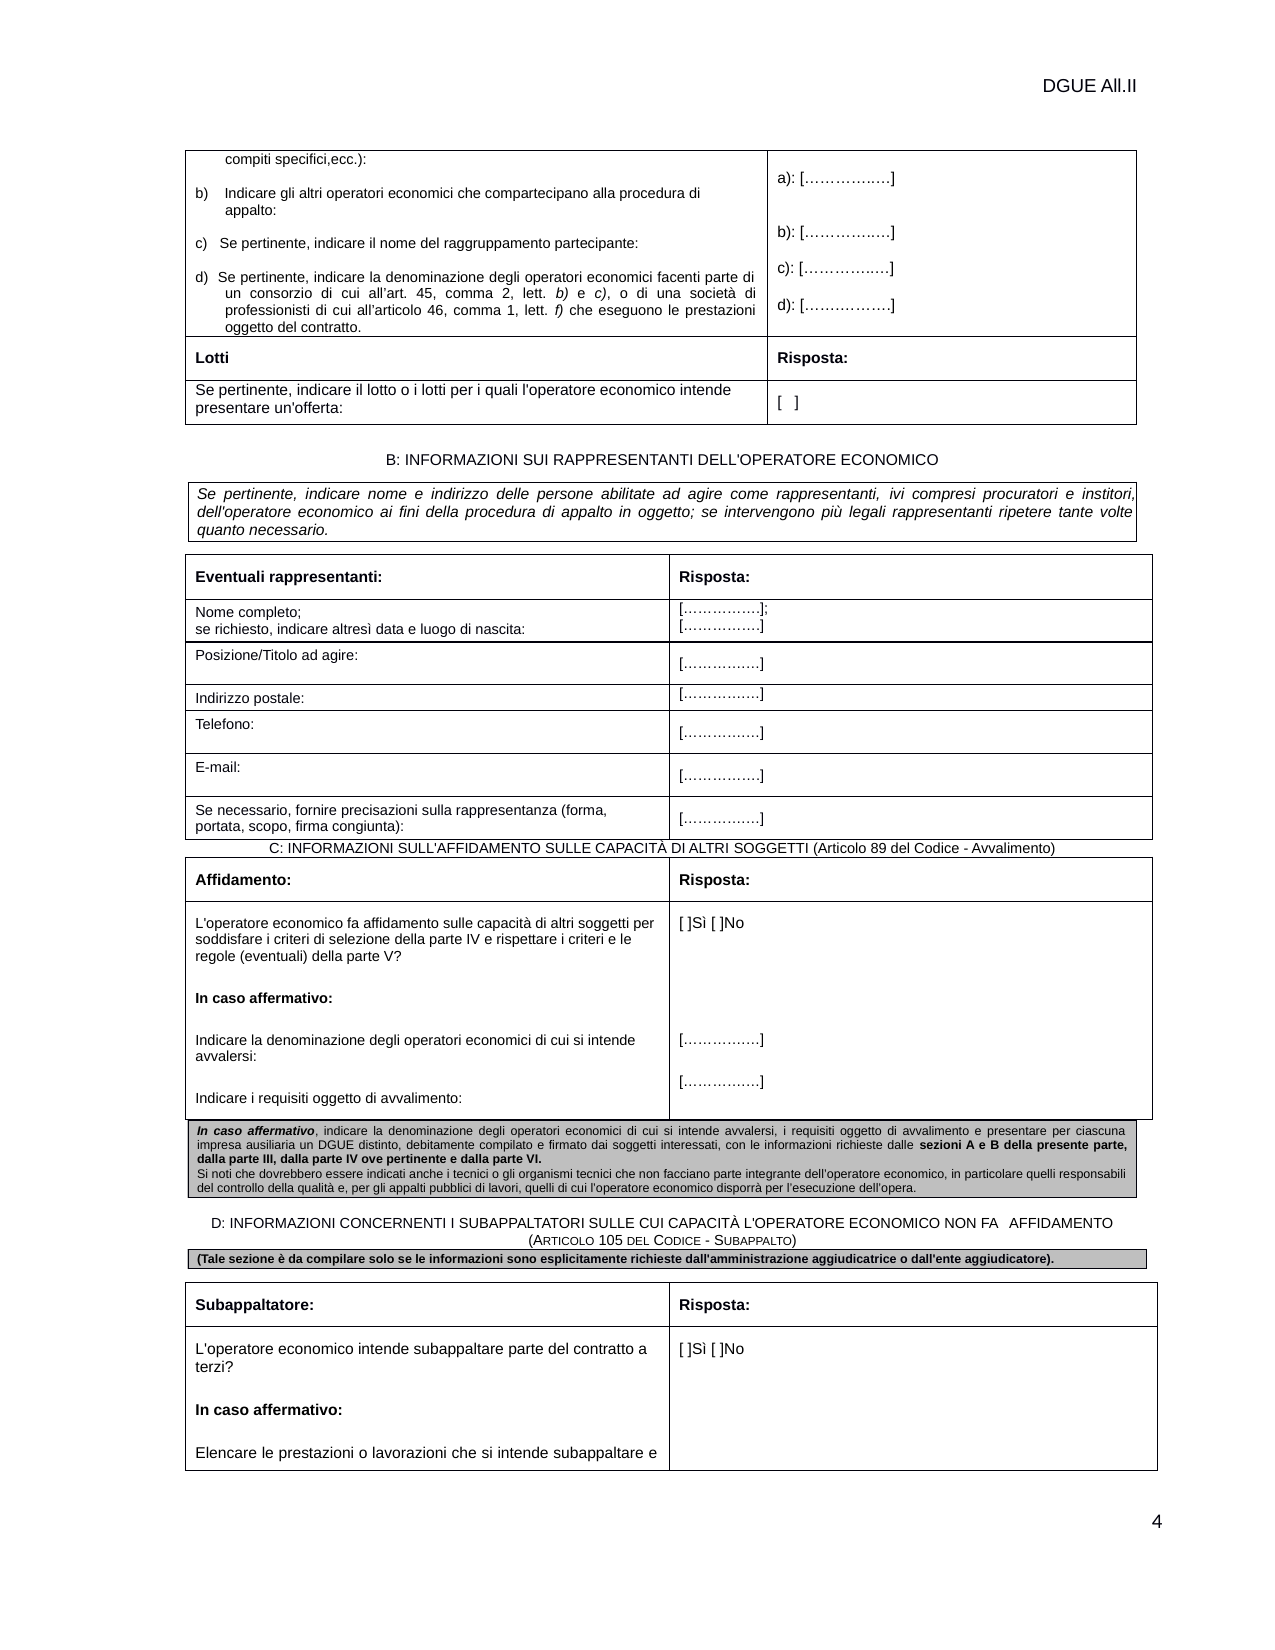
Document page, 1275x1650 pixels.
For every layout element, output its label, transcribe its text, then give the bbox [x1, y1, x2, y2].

table_cell [………….…] [670, 797, 1152, 839]
table_cell E-mail: [186, 754, 669, 796]
title C: Informazioni sull'affidamento SULLE Capacità di altri soggetti (Articolo 89 del Codice - Avvalimento) [187, 840, 1137, 857]
table_header Affidamento: [186, 858, 669, 901]
table_header Subappaltatore: [186, 1283, 669, 1326]
text In caso affermativo, indicare la denominazione degli operatori economici di cui si intende avvalersi, i requisiti oggetto di avvalimento e presentare per ciascuna impresa ausiliaria un DGUE distinto, debitamente compilato e firmato dai soggetti interessati, con le informazioni richieste dalle sezioni A e B della presente parte, dalla parte III, dalla parte IV ove pertinente e dalla parte VI. [189, 1121, 1136, 1163]
table_cell [ ]Sì [ ]No [………….…] [………….…] [670, 902, 1152, 1119]
text Si noti che dovrebbero essere indicati anche i tecnici o gli organismi tecnici che non facciano parte integrante dell’operatore economico, in particolare quelli responsabili del controllo della qualità e, per gli appalti pubblici di lavori, quelli di cui l’operatore economico disporrà per l’esecuzione dell’opera. [189, 1163, 1136, 1197]
table_cell compiti specifici,ecc.): b) Indicare gli altri operatori economici che compartecipano alla procedura di appalto: c) Se pertinente, indicare il nome del raggruppamento partecipante: d) Se pertinente, indicare la denominazione degli operatori economici facenti parte di un consorzio di cui all’art. 45, comma 2, lett. b) e c), o di una società di professionisti di cui all’articolo 46, comma 1, lett. f) che eseguono le prestazioni oggetto del contratto. [186, 151, 767, 336]
table_cell […………….] [670, 754, 1152, 796]
table_cell […………….]; […………….] [670, 600, 1152, 641]
table_header Risposta: [670, 858, 1152, 901]
table_cell [………….…] [670, 685, 1152, 710]
table_cell Indirizzo postale: [186, 685, 669, 710]
title B: Informazioni sui rappresentanti dell'operatore economico [187, 451, 1137, 469]
title D: Informazioni concernenti i subappaltatori sulle cui capacità l'operatore economico non fa affidamento (Articolo 105 del Codice - Subappalto) [187, 1215, 1137, 1249]
table_cell [………….…] [670, 643, 1152, 684]
table_cell Se necessario, fornire precisazioni sulla rappresentanza (forma, portata, scopo, firma congiunta): [186, 797, 669, 839]
table_header Risposta: [670, 555, 1152, 598]
table_header Risposta: [670, 1283, 1157, 1326]
table_header Eventuali rappresentanti: [186, 555, 669, 598]
table_cell Se pertinente, indicare il lotto o i lotti per i quali l'operatore economico intende presentare un'offerta: [186, 381, 767, 424]
text Se pertinente, indicare nome e indirizzo delle persone abilitate ad agire come rappresentanti, ivi compresi procuratori e institori, dell'operatore economico ai fini della procedura di appalto in oggetto; se intervengono più legali rappresentanti ripetere tante volte quanto necessario. [189, 483, 1136, 541]
table_cell L'operatore economico intende subappaltare parte del contratto a terzi? In caso affermativo: Elencare le prestazioni o lavorazioni che si intende subappaltare e [186, 1327, 669, 1470]
table_cell Telefono: [186, 711, 669, 753]
table_cell L'operatore economico fa affidamento sulle capacità di altri soggetti per soddisfare i criteri di selezione della parte IV e rispettare i criteri e le regole (eventuali) della parte V? In caso affermativo: Indicare la denominazione degli operatori economici di cui si intende avvalersi: Indicare i requisiti oggetto di avvalimento: [186, 902, 669, 1119]
table_cell a): […………..…] b): […………..…] c): […………..…] d): […….……….] [768, 151, 1136, 336]
table_cell [ ] [768, 381, 1136, 424]
table_cell Nome completo; se richiesto, indicare altresì data e luogo di nascita: [186, 600, 669, 641]
table_cell [………….…] [670, 711, 1152, 753]
title (Tale sezione è da compilare solo se le informazioni sono esplicitamente richieste dall'amministrazione aggiudicatrice o dall'ente aggiudicatore). [189, 1250, 1146, 1268]
table_cell [ ]Sì [ ]No [670, 1327, 1157, 1470]
table_cell Lotti [186, 337, 767, 379]
table_cell Risposta: [768, 337, 1136, 379]
table_cell Posizione/Titolo ad agire: [186, 643, 669, 684]
